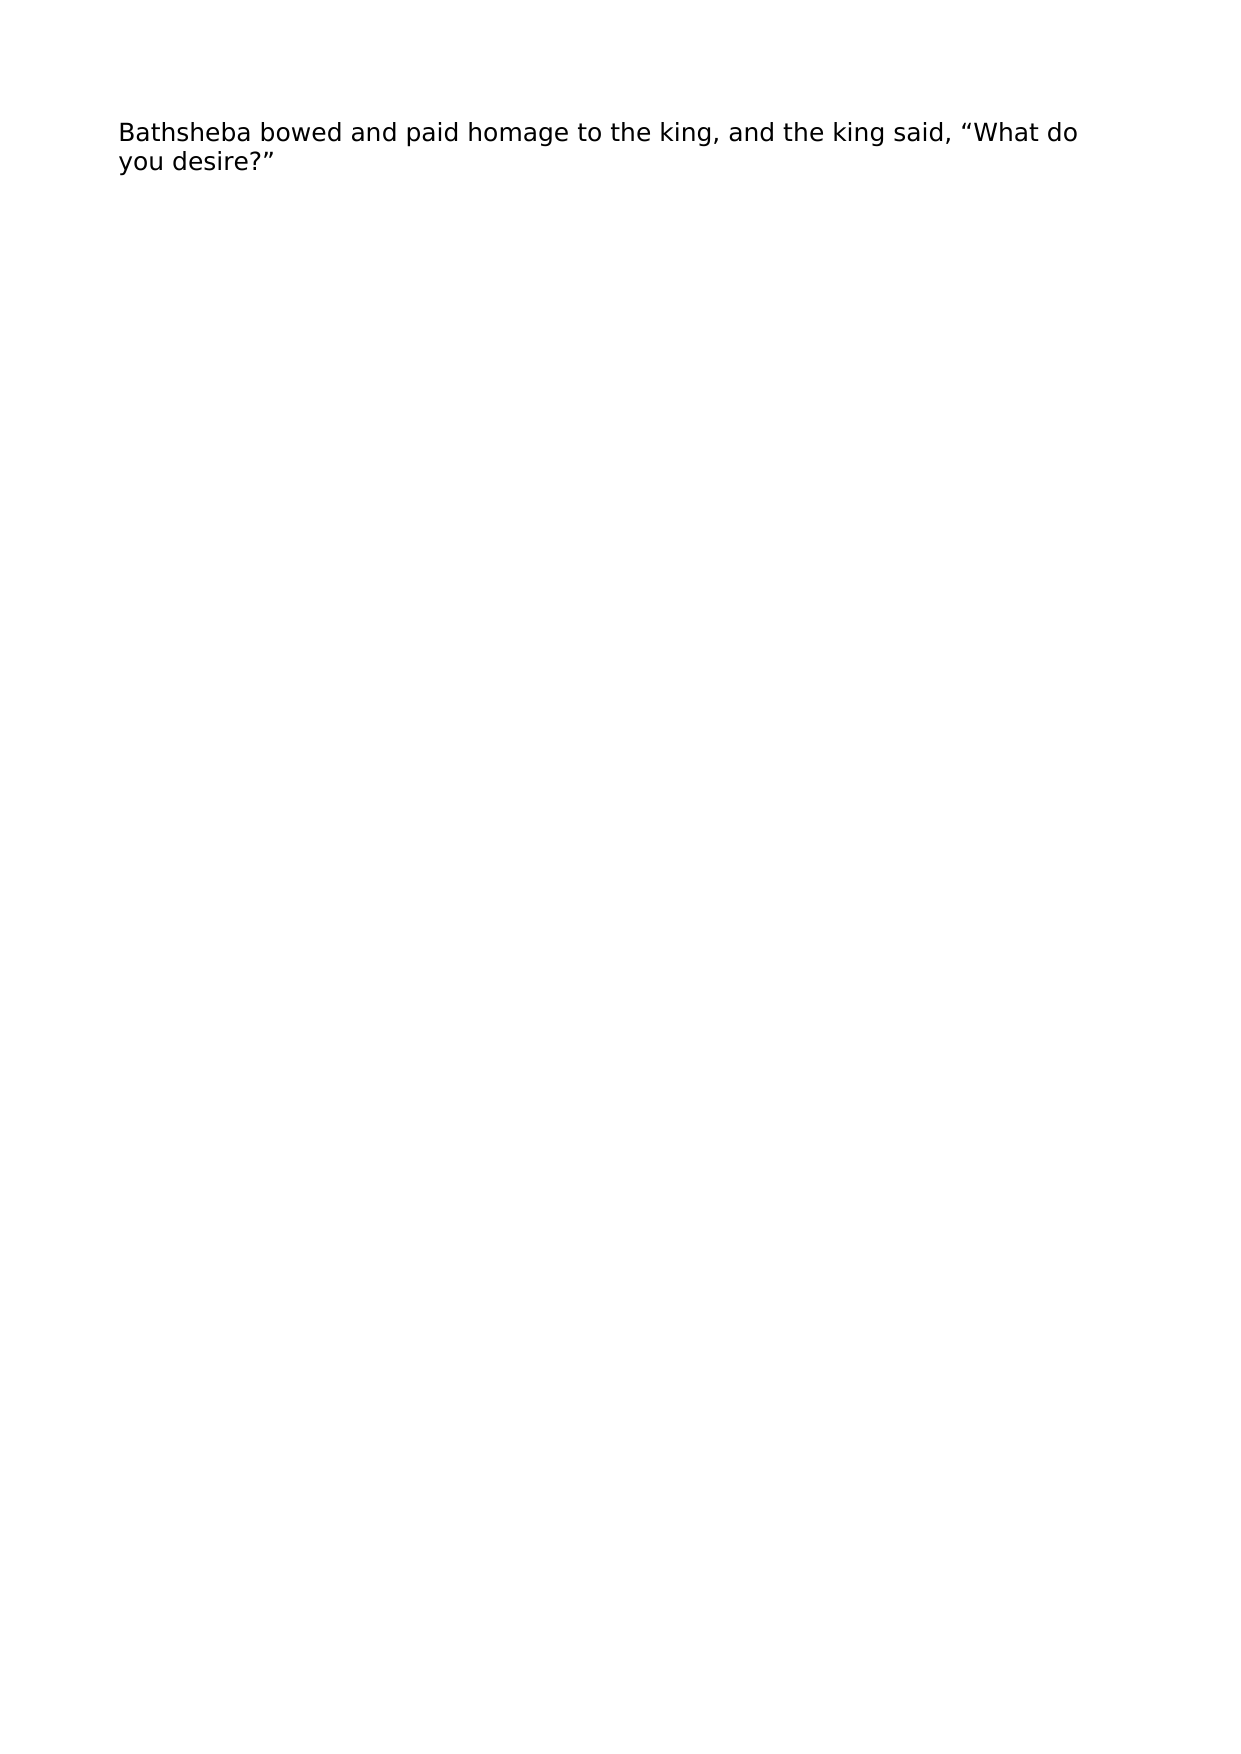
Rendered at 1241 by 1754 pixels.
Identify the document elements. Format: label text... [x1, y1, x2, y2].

text Bathsheba bowed and paid homage to the king, and the king said, “What do you desire?” [118, 118, 1122, 176]
